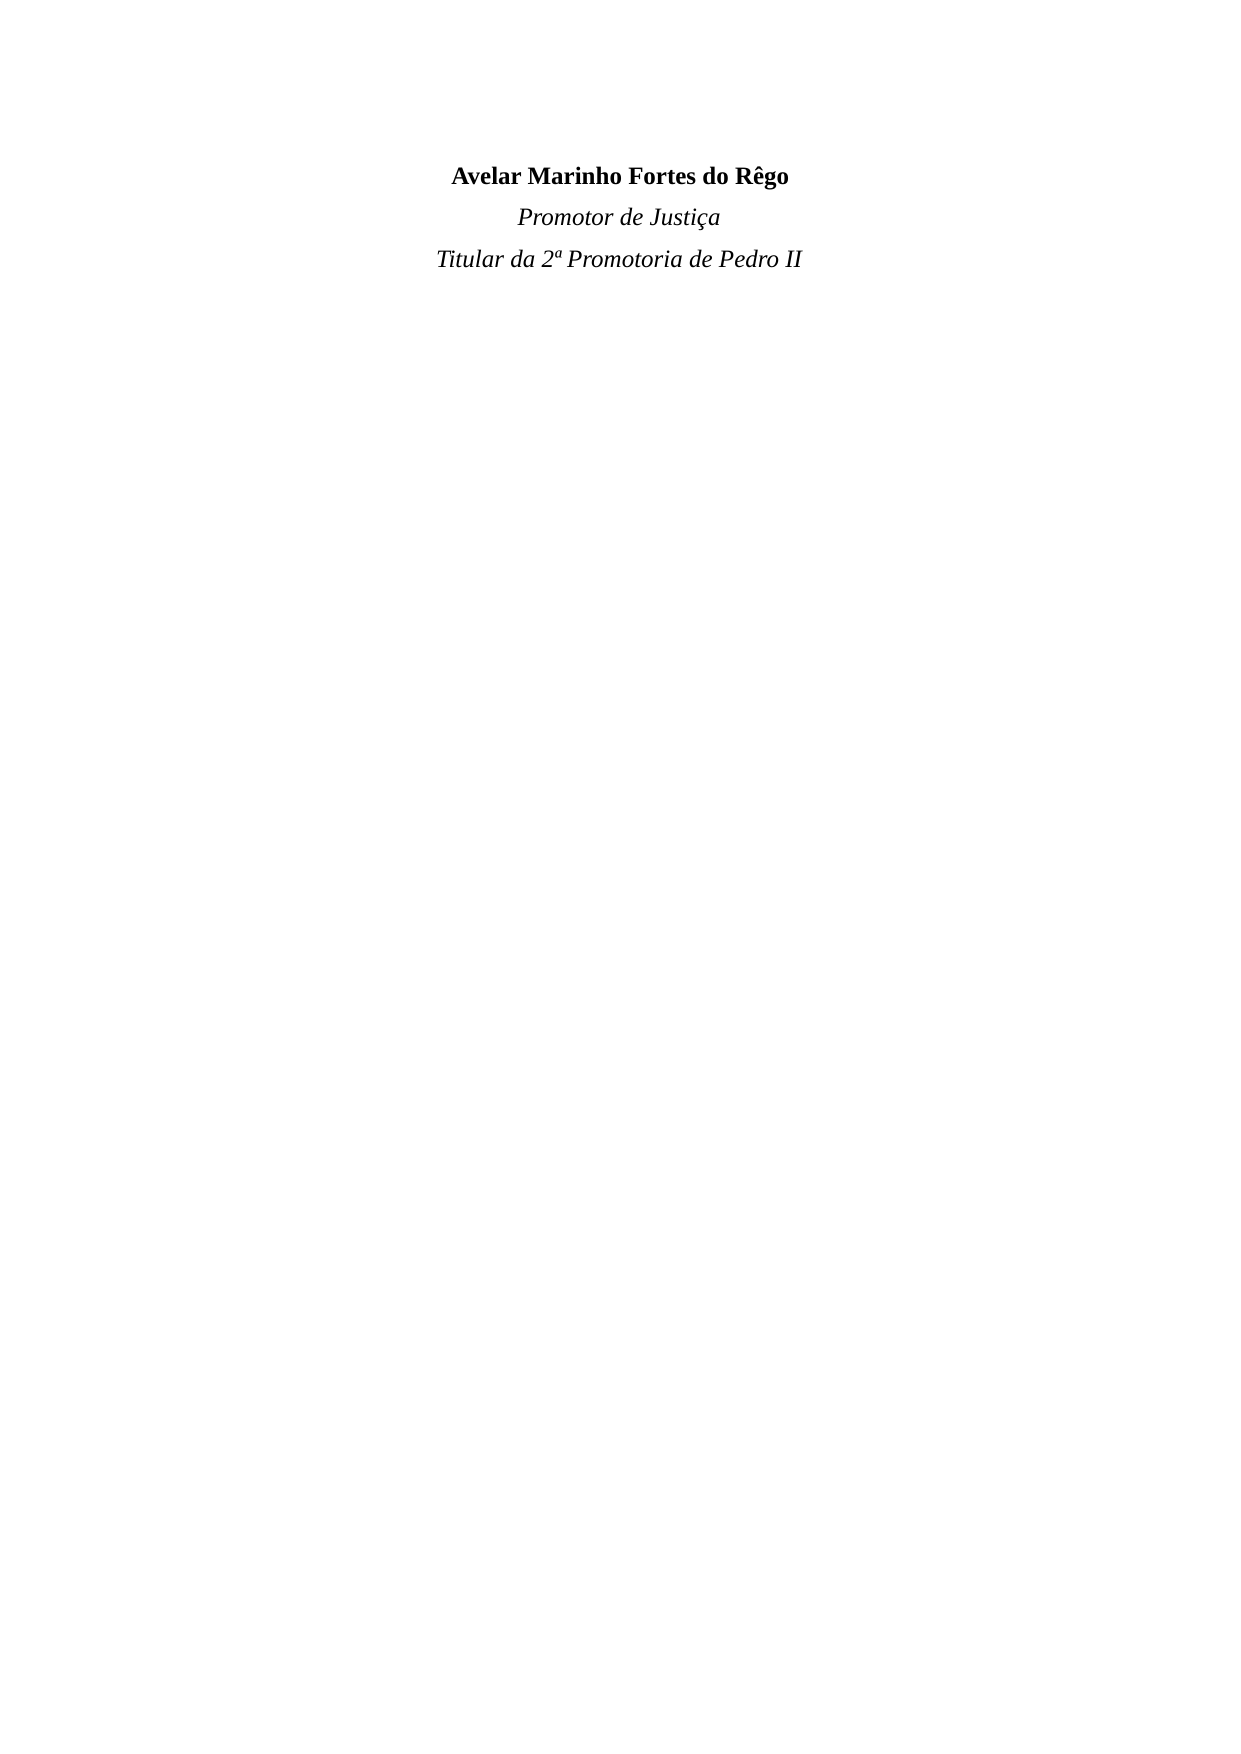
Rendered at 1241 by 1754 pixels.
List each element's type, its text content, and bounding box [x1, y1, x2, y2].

text Titular da 2ª Promotoria de Pedro II [118, 244, 1122, 272]
text Avelar Marinho Fortes do Rêgo [118, 161, 1122, 190]
text Promotor de Justiça [118, 202, 1122, 231]
